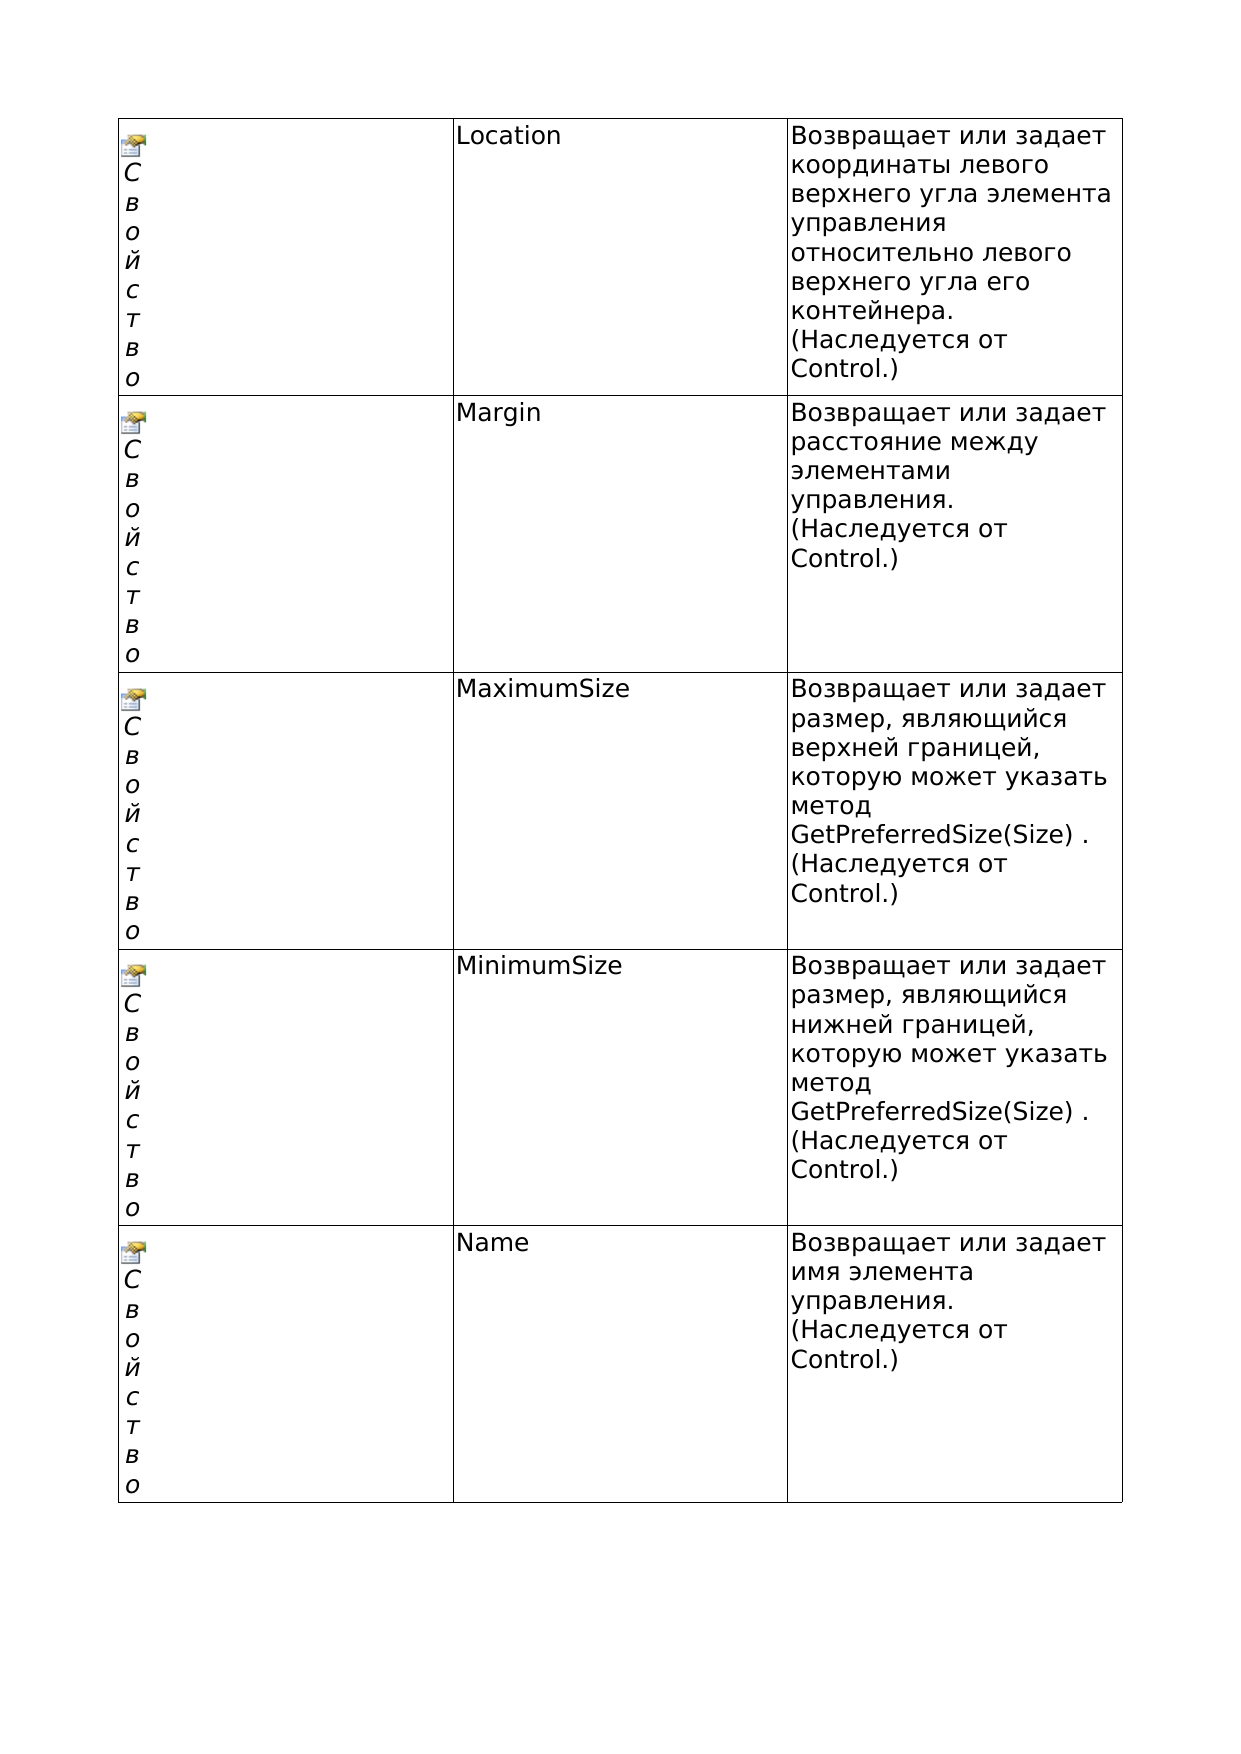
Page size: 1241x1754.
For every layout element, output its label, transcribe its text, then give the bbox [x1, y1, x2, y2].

table_cell Возвращает или задает размер, являющийся верхней границей, которую может указать метод GetPreferredSize(Size) . (Наследуется от Control.) [788, 673, 1122, 948]
picture [121, 410, 147, 436]
table_cell Name [454, 1226, 787, 1502]
table_cell Возвращает или задает расстояние между элементами управления. (Наследуется от Control.) [788, 396, 1122, 672]
table_cell MaximumSize [454, 673, 787, 948]
table_cell Location [454, 119, 787, 395]
table_cell [119, 396, 453, 672]
picture [121, 687, 147, 713]
table_cell MinimumSize [454, 950, 787, 1225]
table_cell Margin [454, 396, 787, 672]
table_cell [119, 950, 453, 1225]
table_cell [119, 673, 453, 948]
picture [121, 1240, 147, 1266]
table_cell Возвращает или задает размер, являющийся нижней границей, которую может указать метод GetPreferredSize(Size) . (Наследуется от Control.) [788, 950, 1122, 1225]
table_cell Возвращает или задает имя элемента управления. (Наследуется от Control.) [788, 1226, 1122, 1502]
table_cell [119, 1226, 453, 1502]
picture [121, 133, 147, 159]
table_cell Возвращает или задает координаты левого верхнего угла элемента управления относительно левого верхнего угла его контейнера. (Наследуется от Control.) [788, 119, 1122, 395]
picture [121, 963, 147, 989]
table_cell [119, 119, 453, 395]
